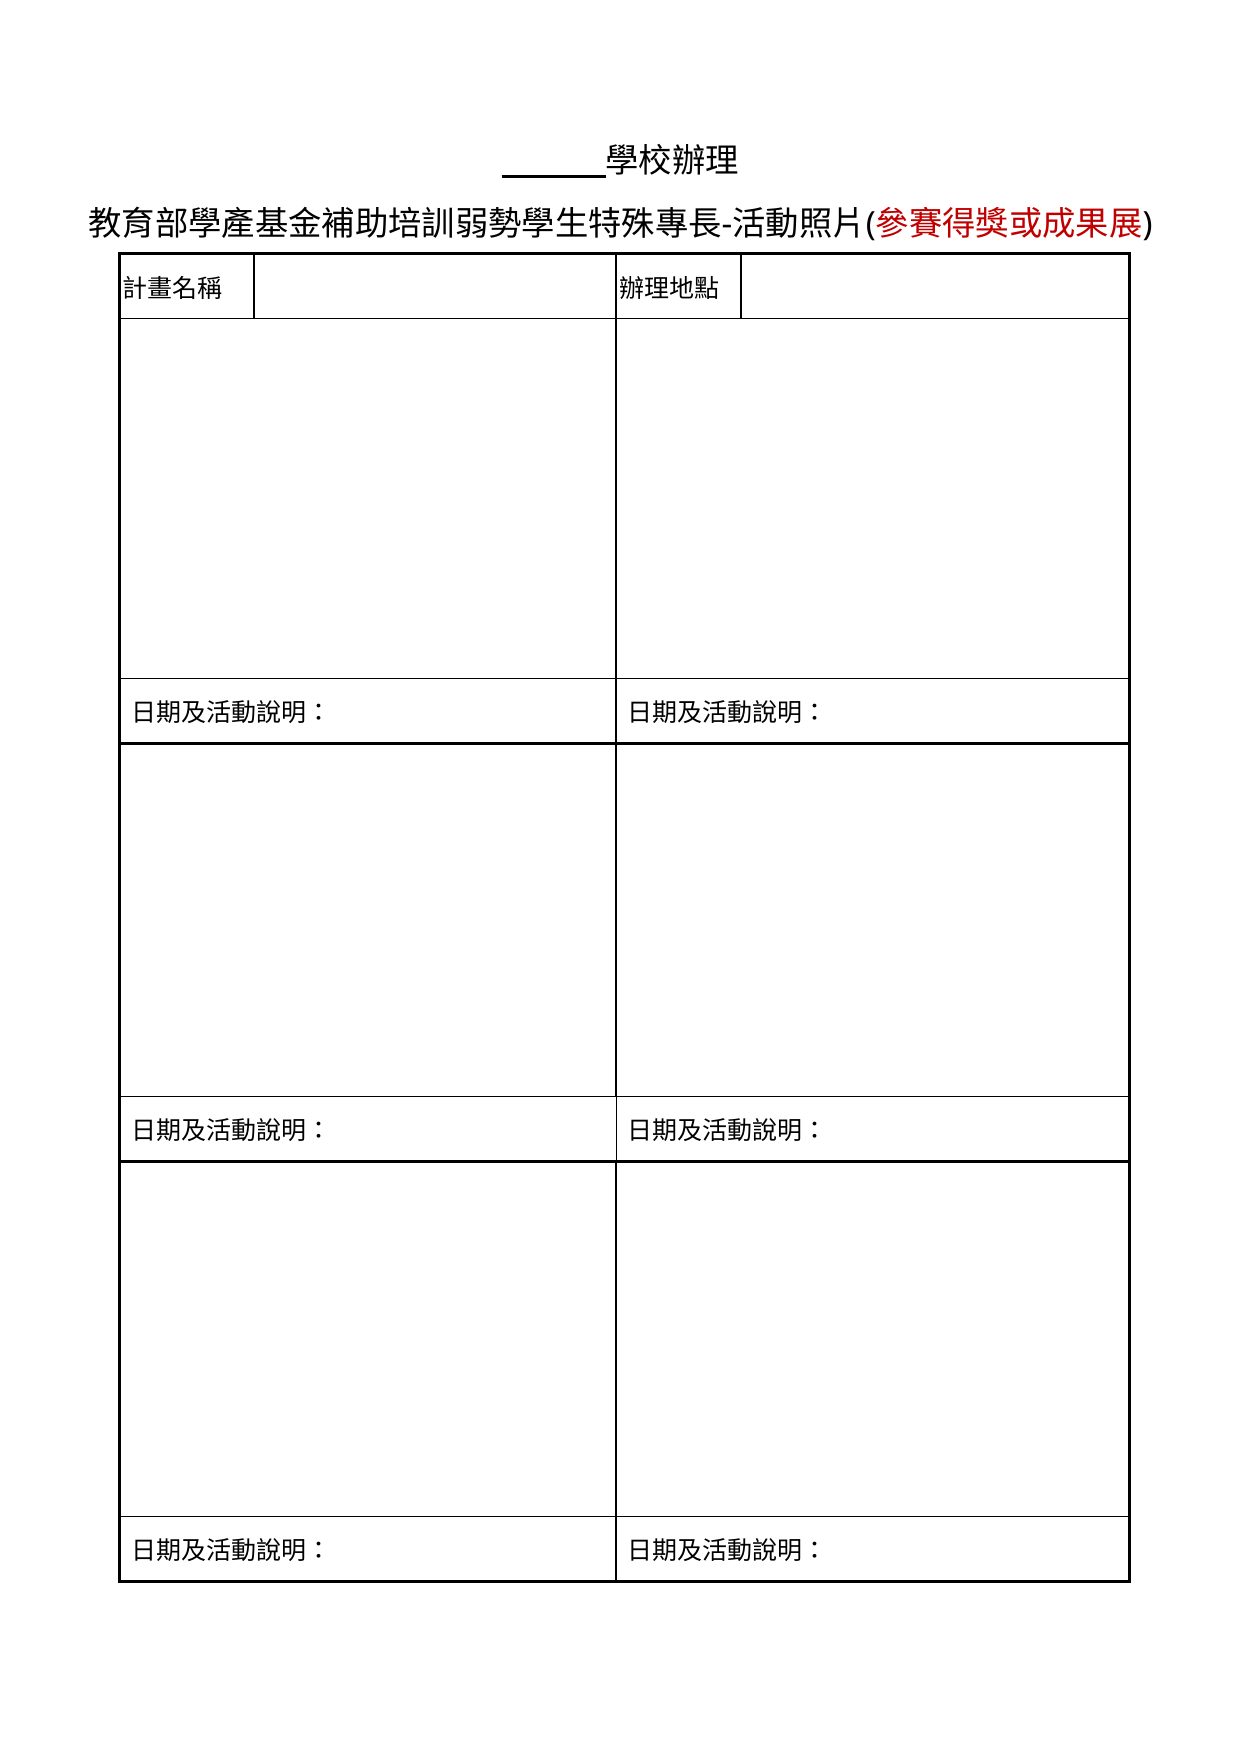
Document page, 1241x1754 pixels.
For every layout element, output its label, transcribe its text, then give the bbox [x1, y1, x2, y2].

table_header 辦理地點 [617, 255, 740, 318]
table_header 計畫名稱 [121, 255, 253, 318]
table_cell 日期及活動說明： [617, 1097, 1128, 1160]
table_cell 日期及活動說明： [121, 679, 615, 742]
table_header [742, 255, 1128, 318]
table_cell 日期及活動說明： [121, 1517, 615, 1579]
table_cell [121, 1163, 615, 1516]
table_header [255, 255, 615, 318]
text 教育部學產基金補助培訓弱勢學生特殊專長-活動照片(參賽得獎或成果展) [59, 189, 1181, 252]
table_cell 日期及活動說明： [121, 1097, 616, 1160]
table_cell [617, 745, 1128, 1096]
table_cell [617, 319, 1128, 677]
table_cell [121, 319, 615, 677]
table_cell [617, 1163, 1128, 1516]
text 學校辦理 [118, 127, 1122, 189]
table_cell [121, 745, 615, 1096]
table_cell 日期及活動說明： [617, 679, 1128, 742]
table_cell 日期及活動說明： [617, 1517, 1128, 1579]
